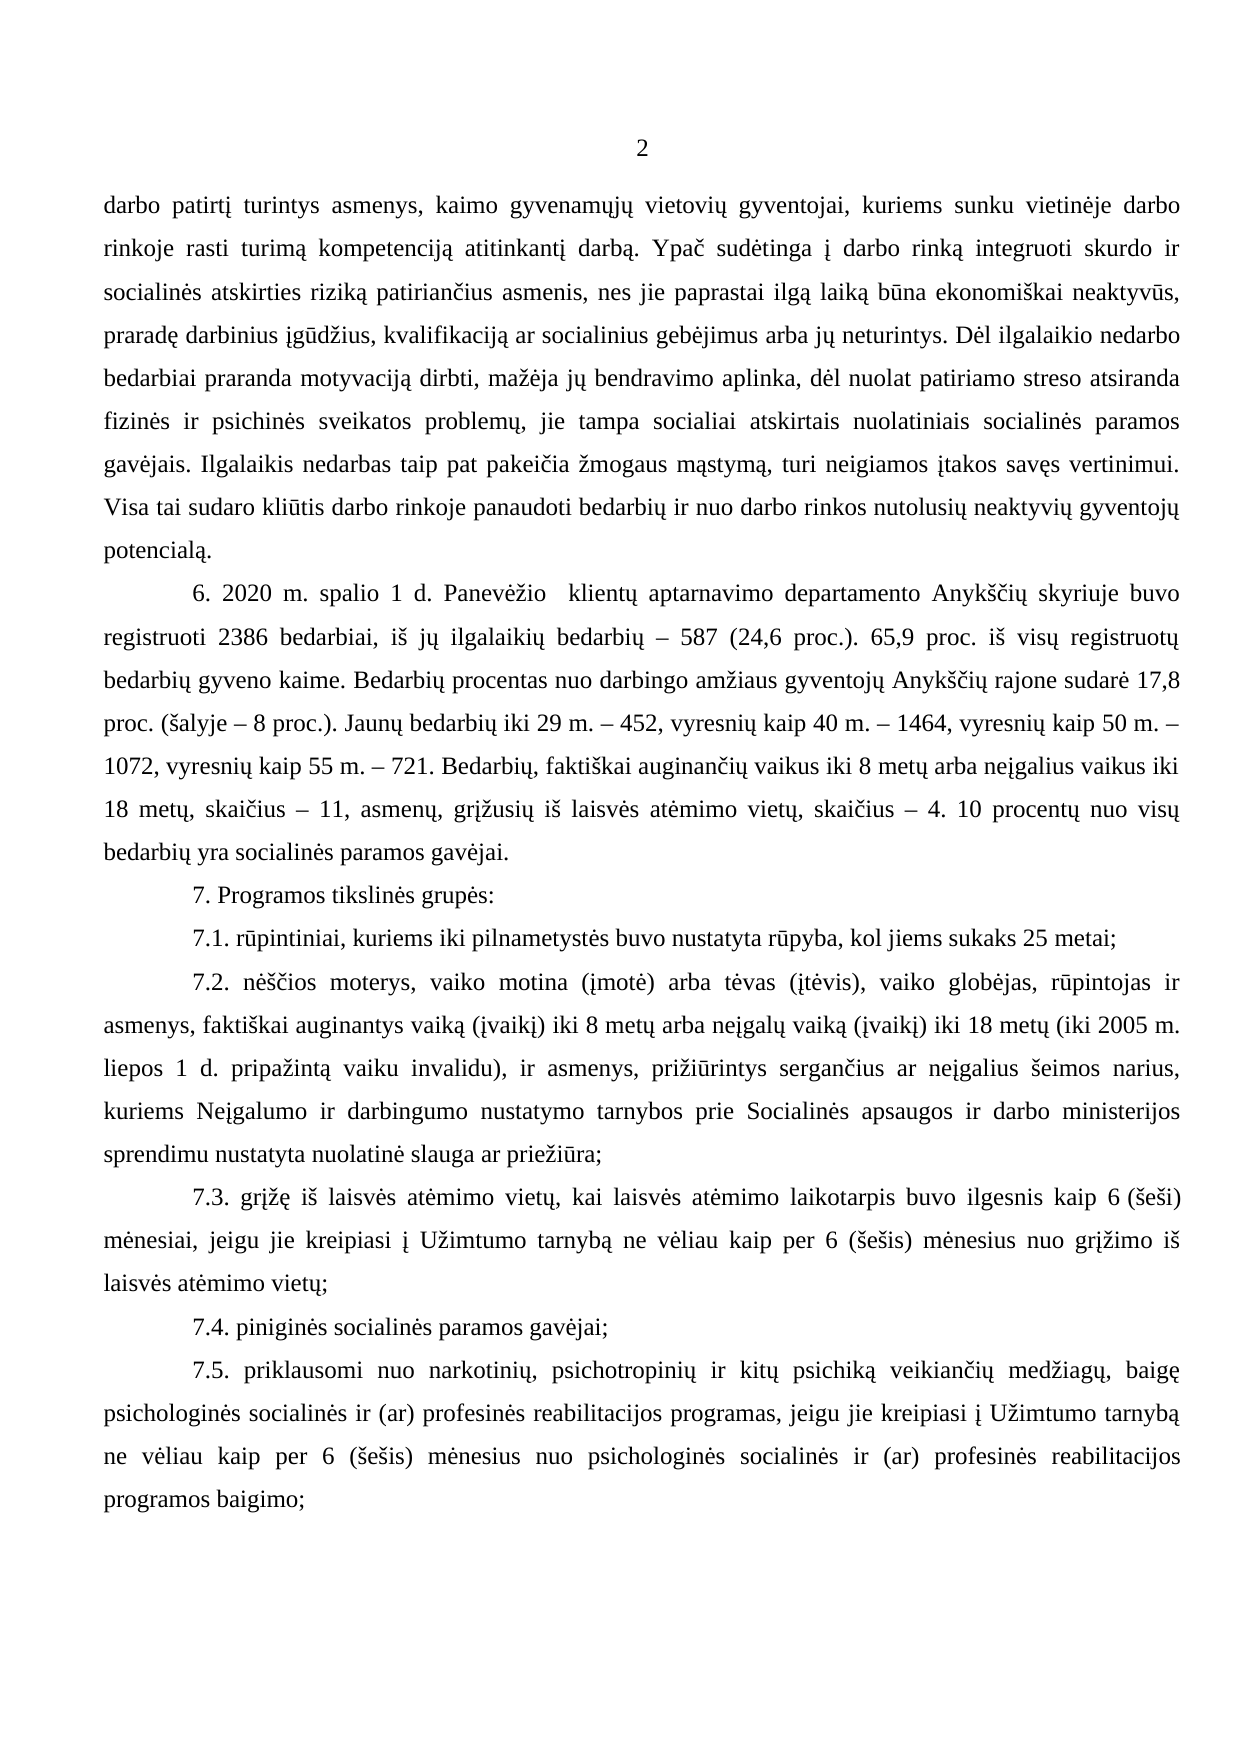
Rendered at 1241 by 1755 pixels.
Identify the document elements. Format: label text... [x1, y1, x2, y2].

text 7. Programos tikslinės grupės: [103, 880, 1181, 909]
text 6. 2020 m. spalio 1 d. Panevėžio klientų aptarnavimo departamento Anykščių skyriuje buvo registruoti 2386 bedarbiai, iš jų ilgalaikių bedarbių – 587 (24,6 proc.). 65,9 proc. iš visų registruotų bedarbių gyveno kaime. Bedarbių procentas nuo darbingo amžiaus gyventojų Anykščių rajone sudarė 17,8 proc. (šalyje – 8 proc.). Jaunų bedarbių iki 29 m. – 452, vyresnių kaip 40 m. – 1464, vyresnių kaip 50 m. – 1072, vyresnių kaip 55 m. – 721. Bedarbių, faktiškai auginančių vaikus iki 8 metų arba neįgalius vaikus iki 18 metų, skaičius – 11, asmenų, grįžusių iš laisvės atėmimo vietų, skaičius – 4. 10 procentų nuo visų bedarbių yra socialinės paramos gavėjai. [103, 578, 1181, 866]
text 7.4. piniginės socialinės paramos gavėjai; [103, 1312, 1181, 1340]
text 7.3. grįžę iš laisvės atėmimo vietų, kai laisvės atėmimo laikotarpis buvo ilgesnis kaip 6 (šeši) mėnesiai, jeigu jie kreipiasi į Užimtumo tarnybą ne vėliau kaip per 6 (šešis) mėnesius nuo grįžimo iš laisvės atėmimo vietų; [103, 1182, 1181, 1297]
text 7.2. nėščios moterys, vaiko motina (įmotė) arba tėvas (įtėvis), vaiko globėjas, rūpintojas ir asmenys, faktiškai auginantys vaiką (įvaikį) iki 8 metų arba neįgalų vaiką (įvaikį) iki 18 metų (iki 2005 m. liepos 1 d. pripažintą vaiku invalidu), ir asmenys, prižiūrintys sergančius ar neįgalius šeimos narius, kuriems Neįgalumo ir darbingumo nustatymo tarnybos prie Socialinės apsaugos ir darbo ministerijos sprendimu nustatyta nuolatinė slauga ar priežiūra; [103, 967, 1181, 1168]
text darbo patirtį turintys asmenys, kaimo gyvenamųjų vietovių gyventojai, kuriems sunku vietinėje darbo rinkoje rasti turimą kompetenciją atitinkantį darbą. Ypač sudėtinga į darbo rinką integruoti skurdo ir socialinės atskirties riziką patiriančius asmenis, nes jie paprastai ilgą laiką būna ekonomiškai neaktyvūs, praradę darbinius įgūdžius, kvalifikaciją ar socialinius gebėjimus arba jų neturintys. Dėl ilgalaikio nedarbo bedarbiai praranda motyvaciją dirbti, mažėja jų bendravimo aplinka, dėl nuolat patiriamo streso atsiranda fizinės ir psichinės sveikatos problemų, jie tampa socialiai atskirtais nuolatiniais socialinės paramos gavėjais. Ilgalaikis nedarbas taip pat pakeičia žmogaus mąstymą, turi neigiamos įtakos savęs vertinimui. Visa tai sudaro kliūtis darbo rinkoje panaudoti bedarbių ir nuo darbo rinkos nutolusių neaktyvių gyventojų potencialą. [103, 190, 1181, 564]
text 7.5. priklausomi nuo narkotinių, psichotropinių ir kitų psichiką veikiančių medžiagų, baigę psichologinės socialinės ir (ar) profesinės reabilitacijos programas, jeigu jie kreipiasi į Užimtumo tarnybą ne vėliau kaip per 6 (šešis) mėnesius nuo psichologinės socialinės ir (ar) profesinės reabilitacijos programos baigimo; [103, 1355, 1181, 1513]
text 7.1. rūpintiniai, kuriems iki pilnametystės buvo nustatyta rūpyba, kol jiems sukaks 25 metai; [103, 923, 1181, 952]
